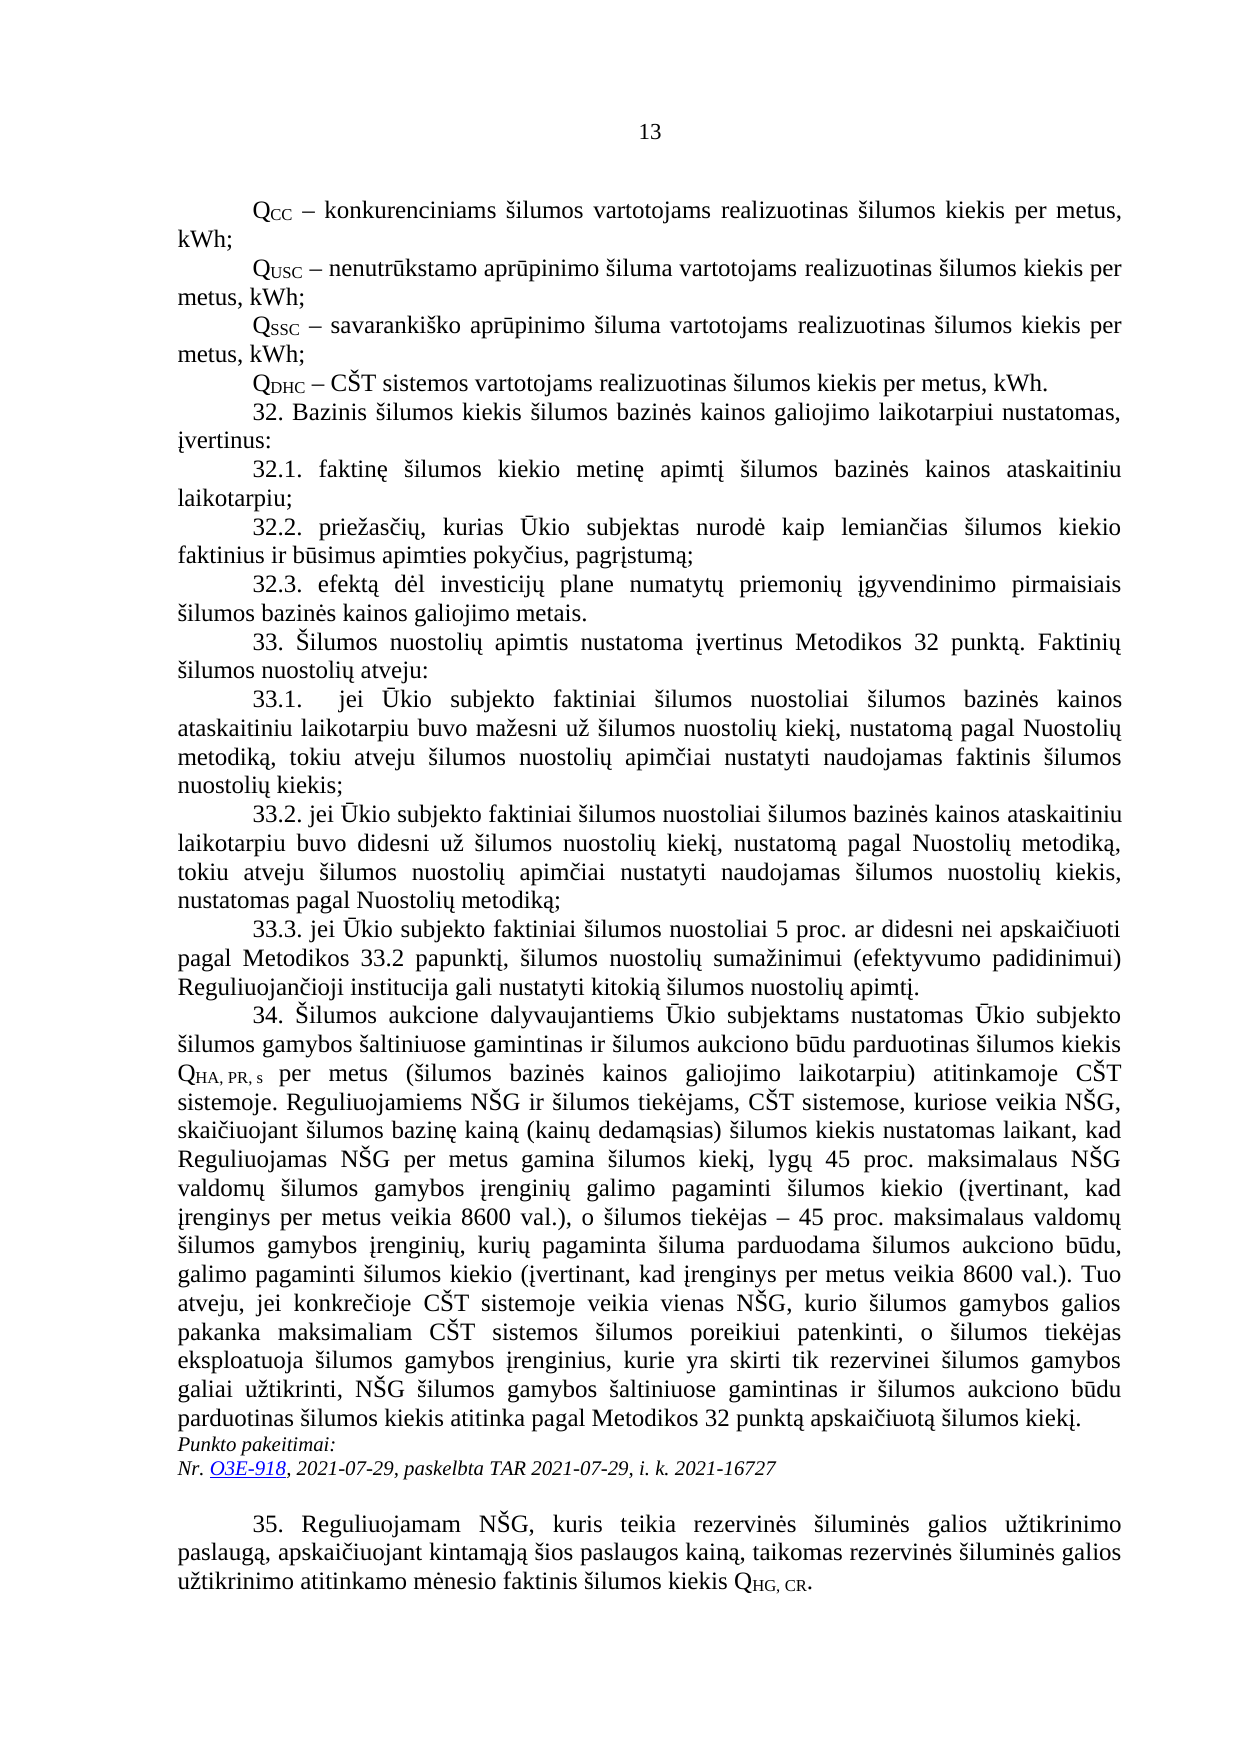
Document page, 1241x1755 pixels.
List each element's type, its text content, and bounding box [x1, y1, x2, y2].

text QCC – konkurenciniams šilumos vartotojams realizuotinas šilumos kiekis per metus, kWh; [177, 196, 1122, 253]
text QSSC – savarankiško aprūpinimo šiluma vartotojams realizuotinas šilumos kiekis per metus, kWh; [177, 311, 1122, 368]
text 32.2. priežasčių, kurias Ūkio subjektas nurodė kaip lemiančias šilumos kiekio faktinius ir būsimus apimties pokyčius, pagrįstumą; [177, 512, 1122, 569]
text 32. Bazinis šilumos kiekis šilumos bazinės kainos galiojimo laikotarpiui nustatomas, įvertinus: [177, 397, 1122, 454]
text 32.1. faktinę šilumos kiekio metinę apimtį šilumos bazinės kainos ataskaitiniu laikotarpiu; [177, 454, 1122, 512]
text Nr. O3E-918, 2021-07-29, paskelbta TAR 2021-07-29, i. k. 2021-16727 [177, 1456, 1122, 1480]
text QDHC – CŠT sistemos vartotojams realizuotinas šilumos kiekis per metus, kWh. [177, 368, 1122, 397]
text 35. Reguliuojamam NŠG, kuris teikia rezervinės šiluminės galios užtikrinimo paslaugą, apskaičiuojant kintamąją šios paslaugos kainą, taikomas rezervinės šiluminės galios užtikrinimo atitinkamo mėnesio faktinis šilumos kiekis QHG, CR. [177, 1509, 1122, 1595]
text QUSC – nenutrūkstamo aprūpinimo šiluma vartotojams realizuotinas šilumos kiekis per metus, kWh; [177, 253, 1122, 311]
text 33. Šilumos nuostolių apimtis nustatoma įvertinus Metodikos 32 punktą. Faktinių šilumos nuostolių atveju: [177, 627, 1122, 684]
text 33.3. jei Ūkio subjekto faktiniai šilumos nuostoliai 5 proc. ar didesni nei apskaičiuoti pagal Metodikos 33.2 papunktį, šilumos nuostolių sumažinimui (efektyvumo padidinimui) Reguliuojančioji institucija gali nustatyti kitokią šilumos nuostolių apimtį. [177, 914, 1122, 1001]
text 33.2. jei Ūkio subjekto faktiniai šilumos nuostoliai šilumos bazinės kainos ataskaitiniu laikotarpiu buvo didesni už šilumos nuostolių kiekį, nustatomą pagal Nuostolių metodiką, tokiu atveju šilumos nuostolių apimčiai nustatyti naudojamas šilumos nuostolių kiekis, nustatomas pagal Nuostolių metodiką; [177, 799, 1122, 914]
text 33.1. jei Ūkio subjekto faktiniai šilumos nuostoliai šilumos bazinės kainos ataskaitiniu laikotarpiu buvo mažesni už šilumos nuostolių kiekį, nustatomą pagal Nuostolių metodiką, tokiu atveju šilumos nuostolių apimčiai nustatyti naudojamas faktinis šilumos nuostolių kiekis; [177, 684, 1122, 799]
text Punkto pakeitimai: [177, 1432, 1122, 1456]
text 32.3. efektą dėl investicijų plane numatytų priemonių įgyvendinimo pirmaisiais šilumos bazinės kainos galiojimo metais. [177, 569, 1122, 627]
text 34. Šilumos aukcione dalyvaujantiems Ūkio subjektams nustatomas Ūkio subjekto šilumos gamybos šaltiniuose gamintinas ir šilumos aukciono būdu parduotinas šilumos kiekis QHA, PR, s per metus (šilumos bazinės kainos galiojimo laikotarpiu) atitinkamoje CŠT sistemoje. Reguliuojamiems NŠG ir šilumos tiekėjams, CŠT sistemose, kuriose veikia NŠG, skaičiuojant šilumos bazinę kainą (kainų dedamąsias) šilumos kiekis nustatomas laikant, kad Reguliuojamas NŠG per metus gamina šilumos kiekį, lygų 45 proc. maksimalaus NŠG valdomų šilumos gamybos įrenginių galimo pagaminti šilumos kiekio (įvertinant, kad įrenginys per metus veikia 8600 val.), o šilumos tiekėjas – 45 proc. maksimalaus valdomų šilumos gamybos įrenginių, kurių pagaminta šiluma parduodama šilumos aukciono būdu, galimo pagaminti šilumos kiekio (įvertinant, kad įrenginys per metus veikia 8600 val.). Tuo atveju, jei konkrečioje CŠT sistemoje veikia vienas NŠG, kurio šilumos gamybos galios pakanka maksimaliam CŠT sistemos šilumos poreikiui patenkinti, o šilumos tiekėjas eksploatuoja šilumos gamybos įrenginius, kurie yra skirti tik rezervinei šilumos gamybos galiai užtikrinti, NŠG šilumos gamybos šaltiniuose gamintinas ir šilumos aukciono būdu parduotinas šilumos kiekis atitinka pagal Metodikos 32 punktą apskaičiuotą šilumos kiekį. [177, 1001, 1122, 1432]
